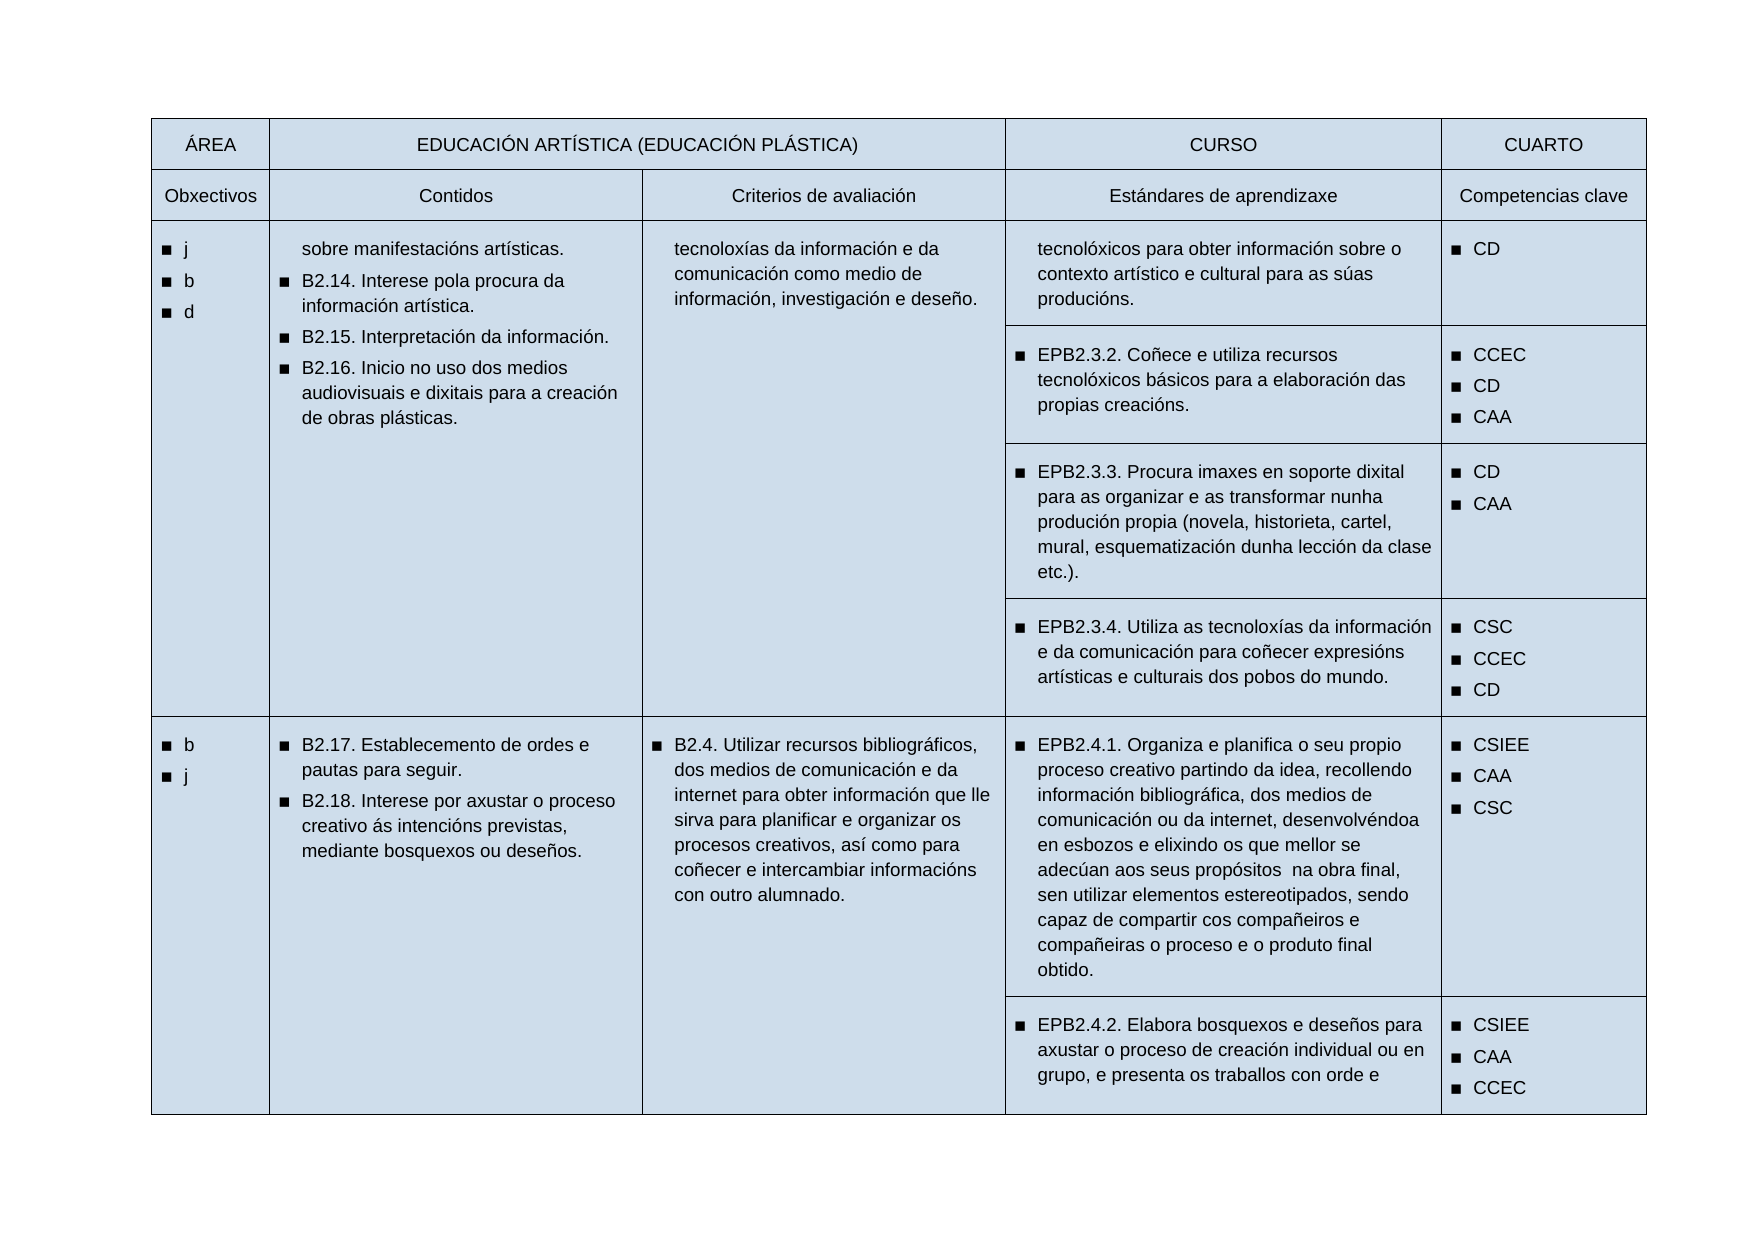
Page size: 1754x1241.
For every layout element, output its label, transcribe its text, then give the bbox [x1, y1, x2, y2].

table_cell EPB2.3.4. Utiliza as tecnoloxías da información e da comunicación para coñecer expresións artísticas e culturais dos pobos do mundo. [1006, 599, 1441, 716]
table_cell Obxectivos [152, 170, 269, 220]
table_cell CSC CCEC CD [1442, 599, 1646, 716]
table_cell CCEC CD CAA [1442, 326, 1646, 443]
table_cell Criterios de avaliación [643, 170, 1005, 220]
table_cell EPB2.4.1. Organiza e planifica o seu propio proceso creativo partindo da idea, recollendo información bibliográfica, dos medios de comunicación ou da internet, desenvolvéndoa en esbozos e elixindo os que mellor se adecúan aos seus propósitos na obra final, sen utilizar elementos estereotipados, sendo capaz de compartir cos compañeiros e compañeiras o proceso e o produto final obtido. [1006, 717, 1441, 996]
table_cell i j b d [152, 221, 269, 716]
table_cell EPB2.3.3. Procura imaxes en soporte dixital para as organizar e as transformar nunha produción propia (novela, historieta, cartel, mural, esquematización dunha lección da clase etc.). [1006, 444, 1441, 598]
table_cell tecnolóxicos para obter información sobre o contexto artístico e cultural para as súas producións. [1006, 221, 1441, 325]
table_cell EPB2.4.2. Elabora bosquexos e deseños para axustar o proceso de creación individual ou en grupo, e presenta os traballos con orde e [1006, 997, 1441, 1114]
table_cell B2.4. Utilizar recursos bibliográficos, dos medios de comunicación e da internet para obter información que lle sirva para planificar e organizar os procesos creativos, así como para coñecer e intercambiar informacións con outro alumnado. [643, 717, 1005, 1114]
table_cell Contidos [270, 170, 642, 220]
table_header CURSO [1006, 119, 1441, 169]
table_cell tecnoloxías da información e da comunicación como medio de información, investigación e deseño. [643, 221, 1005, 716]
table_cell sobre manifestacións artísticas. B2.14. Interese pola procura da información artística. B2.15. Interpretación da información. B2.16. Inicio no uso dos medios audiovisuais e dixitais para a creación de obras plásticas. [270, 221, 642, 716]
table_cell CD CAA [1442, 444, 1646, 598]
table_cell CSIEE CAA CCEC [1442, 997, 1646, 1114]
table_cell CSIEE CAA CSC [1442, 717, 1646, 996]
table_header CUARTO [1442, 119, 1646, 169]
table_cell EPB2.3.2. Coñece e utiliza recursos tecnolóxicos básicos para a elaboración das propias creacións. [1006, 326, 1441, 443]
table_header EDUCACIÓN ARTÍSTICA (EDUCACIÓN PLÁSTICA) [270, 119, 1005, 169]
table_cell Competencias clave [1442, 170, 1646, 220]
table_cell b j [152, 717, 269, 1114]
table_cell Estándares de aprendizaxe [1006, 170, 1441, 220]
table_header ÁREA [152, 119, 269, 169]
table_cell CCEC CD [1442, 221, 1646, 325]
table_cell B2.17. Establecemento de ordes e pautas para seguir. B2.18. Interese por axustar o proceso creativo ás intencións previstas, mediante bosquexos ou deseños. [270, 717, 642, 1114]
